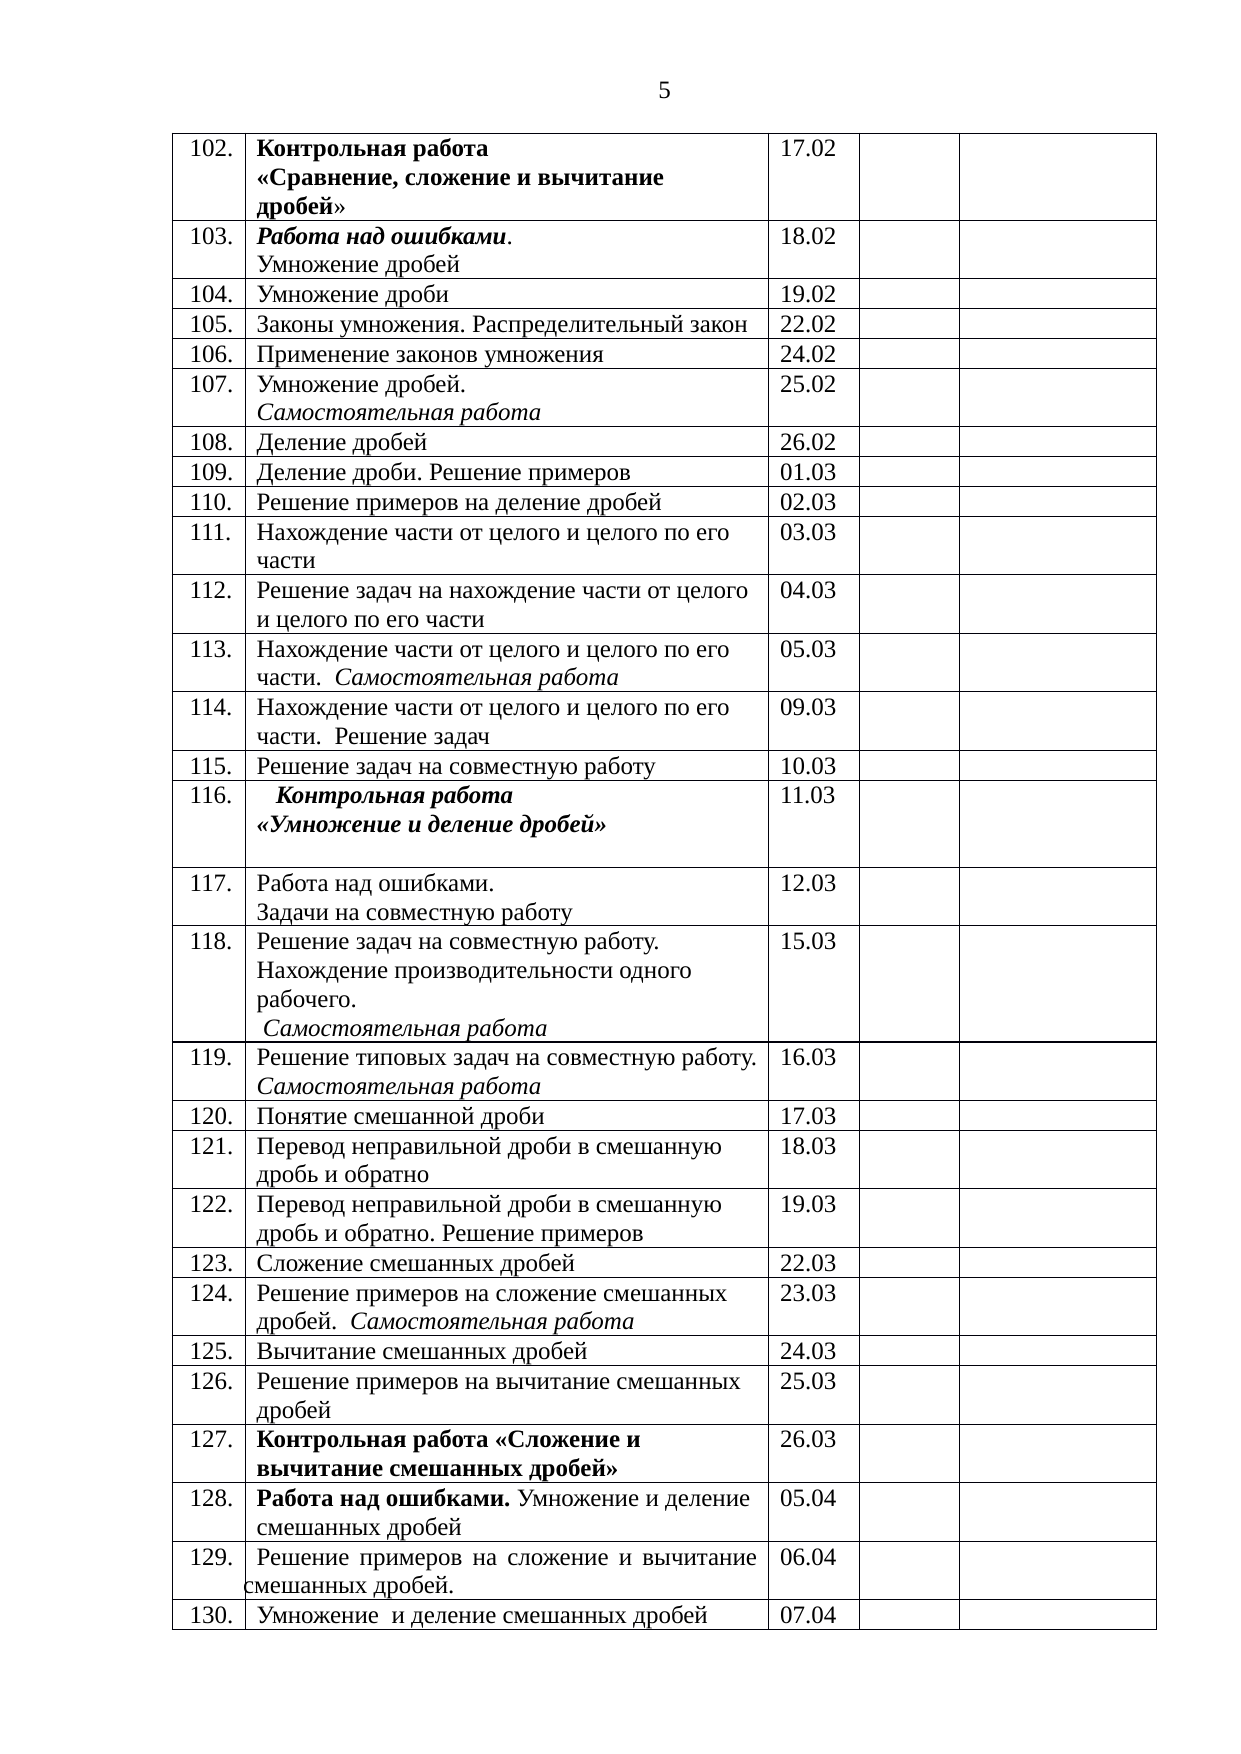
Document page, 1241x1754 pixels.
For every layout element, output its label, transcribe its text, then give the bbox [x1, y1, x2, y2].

table_cell Понятие смешанной дроби [246, 1101, 768, 1130]
table_cell [173, 1425, 245, 1482]
table_cell Перевод неправильной дроби в смешанную дробь и обратно [246, 1131, 768, 1188]
table_cell 07.04 [769, 1600, 859, 1629]
table_cell [173, 221, 245, 278]
table_cell [960, 1600, 1156, 1629]
table_cell Перевод неправильной дроби в смешанную дробь и обратно. Решение примеров [246, 1189, 768, 1247]
table_cell [960, 634, 1156, 691]
table_cell [860, 309, 959, 338]
table_cell Вычитание смешанных дробей [246, 1336, 768, 1365]
table_cell [860, 1248, 959, 1277]
table_cell Решение примеров на сложение смешанных дробей. Самостоятельная работа [246, 1278, 768, 1335]
table_cell [960, 692, 1156, 750]
table_cell [860, 1483, 959, 1541]
table_cell [860, 427, 959, 456]
table_cell [960, 1101, 1156, 1130]
table_cell 26.02 [769, 427, 859, 456]
table_cell [960, 279, 1156, 308]
table_cell [173, 1366, 245, 1423]
table_cell [173, 751, 245, 779]
table_cell Решение задач на совместную работу. Нахождение производительности одного рабочего. Самостоятельная работа [246, 926, 768, 1041]
table_cell [960, 427, 1156, 456]
table_cell 19.02 [769, 279, 859, 308]
table_cell Решение задач на нахождение части от целого и целого по его части [246, 575, 768, 633]
table_cell [173, 1131, 245, 1188]
table_cell [860, 634, 959, 691]
table_cell [860, 1131, 959, 1188]
table_cell Работа над ошибками. Задачи на совместную работу [246, 868, 768, 925]
table_cell Решение примеров на сложение и вычитание смешанных дробей. [246, 1542, 768, 1599]
table_cell [960, 487, 1156, 516]
table_cell [960, 575, 1156, 633]
table_cell [173, 309, 245, 338]
table_cell [960, 134, 1156, 220]
table_cell [860, 369, 959, 426]
table_cell [860, 1101, 959, 1130]
table_cell 22.02 [769, 309, 859, 338]
table_cell Деление дроби. Решение примеров [246, 457, 768, 486]
table_cell 01.03 [769, 457, 859, 486]
table_cell [860, 457, 959, 486]
table_cell [960, 926, 1156, 1041]
table_cell [173, 487, 245, 516]
table_cell 17.02 [769, 134, 859, 220]
table_cell [960, 1248, 1156, 1277]
table_cell [860, 279, 959, 308]
table_cell [860, 1600, 959, 1629]
table_cell 09.03 [769, 692, 859, 750]
table_cell [173, 575, 245, 633]
table_cell [860, 575, 959, 633]
table_cell Контрольная работа «Сравнение, сложение и вычитание дробей» [246, 134, 768, 220]
table_cell Умножение дроби [246, 279, 768, 308]
table_cell [860, 487, 959, 516]
table_cell 18.03 [769, 1131, 859, 1188]
table_cell Умножение дробей. Самостоятельная работа [246, 369, 768, 426]
table_cell Умножение и деление смешанных дробей [246, 1600, 768, 1629]
table_cell [173, 369, 245, 426]
table_cell Нахождение части от целого и целого по его части. Решение задач [246, 692, 768, 750]
table_cell [173, 1043, 245, 1100]
table_cell [960, 1043, 1156, 1100]
table_cell [960, 1336, 1156, 1365]
table_cell [960, 1278, 1156, 1335]
table_cell [960, 517, 1156, 574]
table_cell Контрольная работа «Сложение и вычитание смешанных дробей» [246, 1425, 768, 1482]
table_cell [860, 1278, 959, 1335]
table_cell Решение задач на совместную работу [246, 751, 768, 779]
table_cell Работа над ошибками. Умножение и деление смешанных дробей [246, 1483, 768, 1541]
table_cell 11.03 [769, 781, 859, 867]
table_cell [173, 134, 245, 220]
table_cell Деление дробей [246, 427, 768, 456]
table_cell [860, 134, 959, 220]
table_cell 04.03 [769, 575, 859, 633]
table_cell [173, 427, 245, 456]
table_cell [860, 781, 959, 867]
table_cell [960, 868, 1156, 925]
table_cell Сложение смешанных дробей [246, 1248, 768, 1277]
table_cell [960, 457, 1156, 486]
table_cell [960, 1542, 1156, 1599]
table_cell [173, 781, 245, 867]
table_cell Законы умножения. Распределительный закон [246, 309, 768, 338]
table_cell Контрольная работа «Умножение и деление дробей» [246, 781, 768, 867]
table_cell [173, 1336, 245, 1365]
table_cell [860, 1542, 959, 1599]
table_cell Решение типовых задач на совместную работу. Самостоятельная работа [246, 1043, 768, 1100]
table_cell [960, 1189, 1156, 1247]
table_cell 25.03 [769, 1366, 859, 1423]
table_cell Работа над ошибками. Умножение дробей [246, 221, 768, 278]
table_cell [173, 457, 245, 486]
table_cell [173, 1189, 245, 1247]
table_cell [173, 634, 245, 691]
table_cell [960, 309, 1156, 338]
table_cell 12.03 [769, 868, 859, 925]
table_cell [860, 339, 959, 368]
table_cell [173, 279, 245, 308]
table_cell [173, 1248, 245, 1277]
table_cell Решение примеров на деление дробей [246, 487, 768, 516]
table_cell 06.04 [769, 1542, 859, 1599]
table_cell [860, 1425, 959, 1482]
table_cell 24.03 [769, 1336, 859, 1365]
table_cell [960, 781, 1156, 867]
table_cell [173, 1101, 245, 1130]
table_cell [860, 1189, 959, 1247]
table_cell 23.03 [769, 1278, 859, 1335]
table_cell 05.03 [769, 634, 859, 691]
table_cell 15.03 [769, 926, 859, 1041]
table_cell [173, 339, 245, 368]
table_cell [173, 1600, 245, 1629]
table_cell 25.02 [769, 369, 859, 426]
table_cell 03.03 [769, 517, 859, 574]
table_cell Решение примеров на вычитание смешанных дробей [246, 1366, 768, 1423]
table_cell 10.03 [769, 751, 859, 779]
table_cell [860, 517, 959, 574]
table_cell [860, 1043, 959, 1100]
table_cell [860, 926, 959, 1041]
table_cell 17.03 [769, 1101, 859, 1130]
table_cell 22.03 [769, 1248, 859, 1277]
table_cell [960, 1131, 1156, 1188]
table_cell [173, 1542, 245, 1599]
table_cell [173, 1278, 245, 1335]
table_cell 05.04 [769, 1483, 859, 1541]
table_cell [860, 1366, 959, 1423]
table_cell [173, 692, 245, 750]
table_cell 19.03 [769, 1189, 859, 1247]
table_cell 02.03 [769, 487, 859, 516]
table_cell 26.03 [769, 1425, 859, 1482]
table_cell Нахождение части от целого и целого по его части. Самостоятельная работа [246, 634, 768, 691]
table_cell [860, 751, 959, 779]
table_cell [960, 751, 1156, 779]
table_cell [960, 221, 1156, 278]
table_cell Нахождение части от целого и целого по его части [246, 517, 768, 574]
table_cell [860, 221, 959, 278]
table_cell [860, 868, 959, 925]
table_cell 18.02 [769, 221, 859, 278]
table_cell [960, 1483, 1156, 1541]
table_cell [960, 1366, 1156, 1423]
table_cell [960, 339, 1156, 368]
table_cell [173, 517, 245, 574]
table_cell 24.02 [769, 339, 859, 368]
table_cell Применение законов умножения [246, 339, 768, 368]
table_cell [173, 926, 245, 1041]
table_cell [860, 1336, 959, 1365]
table_cell [173, 1483, 245, 1541]
table_cell 16.03 [769, 1043, 859, 1100]
table_cell [860, 692, 959, 750]
table_cell [173, 868, 245, 925]
table_cell [960, 1425, 1156, 1482]
table_cell [960, 369, 1156, 426]
